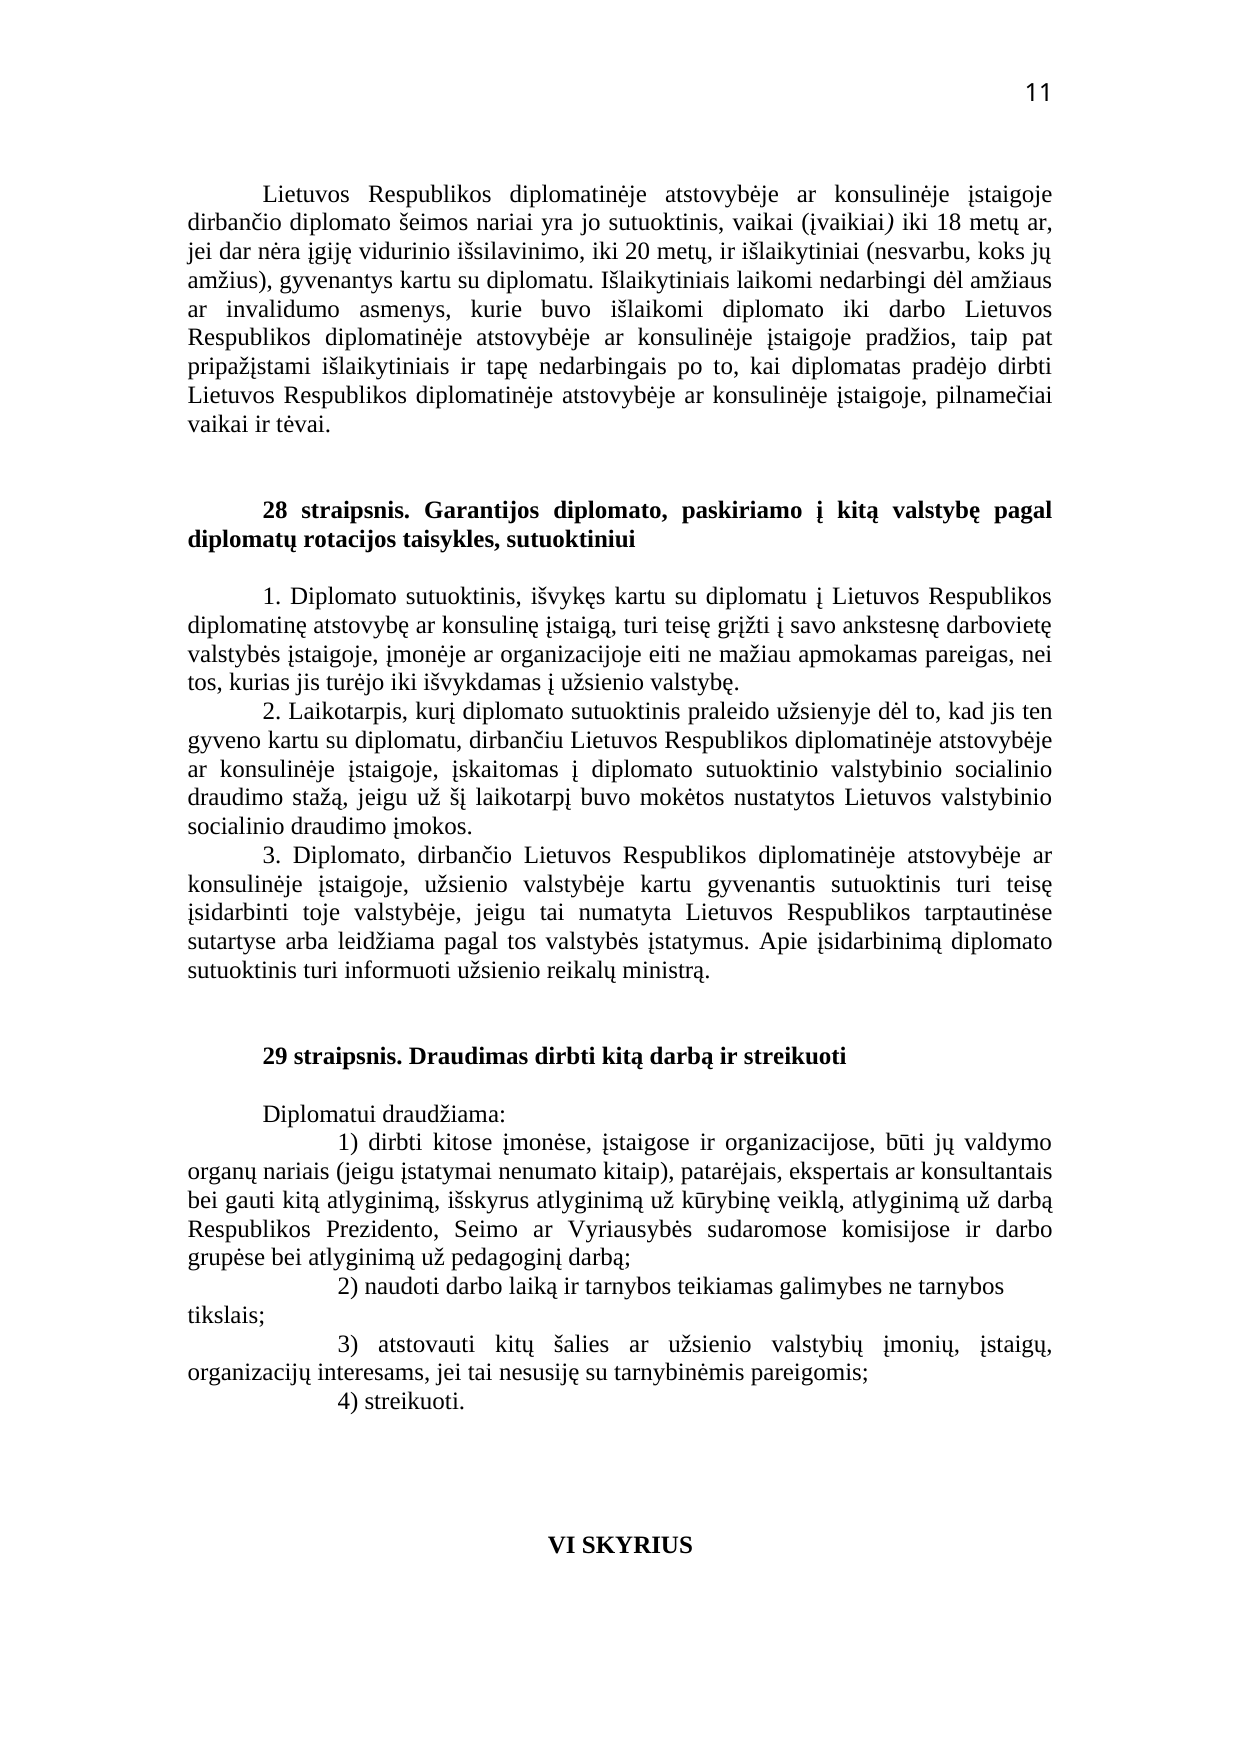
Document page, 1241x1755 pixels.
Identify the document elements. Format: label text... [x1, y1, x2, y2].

text 2. Laikotarpis, kurį diplomato sutuoktinis praleido užsienyje dėl to, kad jis ten gyveno kartu su diplomatu, dirbančiu Lietuvos Respublikos diplomatinėje atstovybėje ar konsulinėje įstaigoje, įskaitomas į diplomato sutuoktinio valstybinio socialinio draudimo stažą, jeigu už šį laikotarpį buvo mokėtos nustatytos Lietuvos valstybinio socialinio draudimo įmokos. [187, 696, 1053, 840]
text tikslais; [187, 1300, 1053, 1329]
text 4) streikuoti. [187, 1386, 1053, 1415]
text 28 straipsnis. Garantijos diplomato, paskiriamo į kitą valstybę pagal diplomatų rotacijos taisykles, sutuoktiniui [187, 495, 1053, 552]
text 3) atstovauti kitų šalies ar užsienio valstybių įmonių, įstaigų, organizacijų interesams, jei tai nesusiję su tarnybinėmis pareigomis; [187, 1329, 1053, 1386]
text 1. Diplomato sutuoktinis, išvykęs kartu su diplomatu į Lietuvos Respublikos diplomatinę atstovybę ar konsulinę įstaigą, turi teisę grįžti į savo ankstesnę darbovietę valstybės įstaigoje, įmonėje ar organizacijoje eiti ne mažiau apmokamas pareigas, nei tos, kurias jis turėjo iki išvykdamas į užsienio valstybę. [187, 581, 1053, 696]
text 2) naudoti darbo laiką ir tarnybos teikiamas galimybes ne tarnybos [187, 1271, 1053, 1300]
text 29 straipsnis. Draudimas dirbti kitą darbą ir streikuoti [187, 1041, 1053, 1070]
text 3. Diplomato, dirbančio Lietuvos Respublikos diplomatinėje atstovybėje ar konsulinėje įstaigoje, užsienio valstybėje kartu gyvenantis sutuoktinis turi teisę įsidarbinti toje valstybėje, jeigu tai numatyta Lietuvos Respublikos tarptautinėse sutartyse arba leidžiama pagal tos valstybės įstatymus. Apie įsidarbinimą diplomato sutuoktinis turi informuoti užsienio reikalų ministrą. [187, 840, 1053, 984]
text Diplomatui draudžiama: [187, 1099, 1053, 1127]
text 1) dirbti kitose įmonėse, įstaigose ir organizacijose, būti jų valdymo organų nariais (jeigu įstatymai nenumato kitaip), patarėjais, ekspertais ar konsultantais bei gauti kitą atlyginimą, išskyrus atlyginimą už kūrybinę veiklą, atlyginimą už darbą Respublikos Prezidento, Seimo ar Vyriausybės sudaromose komisijose ir darbo grupėse bei atlyginimą už pedagoginį darbą; [187, 1127, 1053, 1271]
text VI SKYRIUS [187, 1530, 1053, 1559]
text Lietuvos Respublikos diplomatinėje atstovybėje ar konsulinėje įstaigoje dirbančio diplomato šeimos nariai yra jo sutuoktinis, vaikai (įvaikiai) iki 18 metų ar, jei dar nėra įgiję vidurinio išsilavinimo, iki 20 metų, ir išlaikytiniai (nesvarbu, koks jų amžius), gyvenantys kartu su diplomatu. Išlaikytiniais laikomi nedarbingi dėl amžiaus ar invalidumo asmenys, kurie buvo išlaikomi diplomato iki darbo Lietuvos Respublikos diplomatinėje atstovybėje ar konsulinėje įstaigoje pradžios, taip pat pripažįstami išlaikytiniais ir tapę nedarbingais po to, kai diplomatas pradėjo dirbti Lietuvos Respublikos diplomatinėje atstovybėje ar konsulinėje įstaigoje, pilnamečiai vaikai ir tėvai. [187, 179, 1053, 437]
